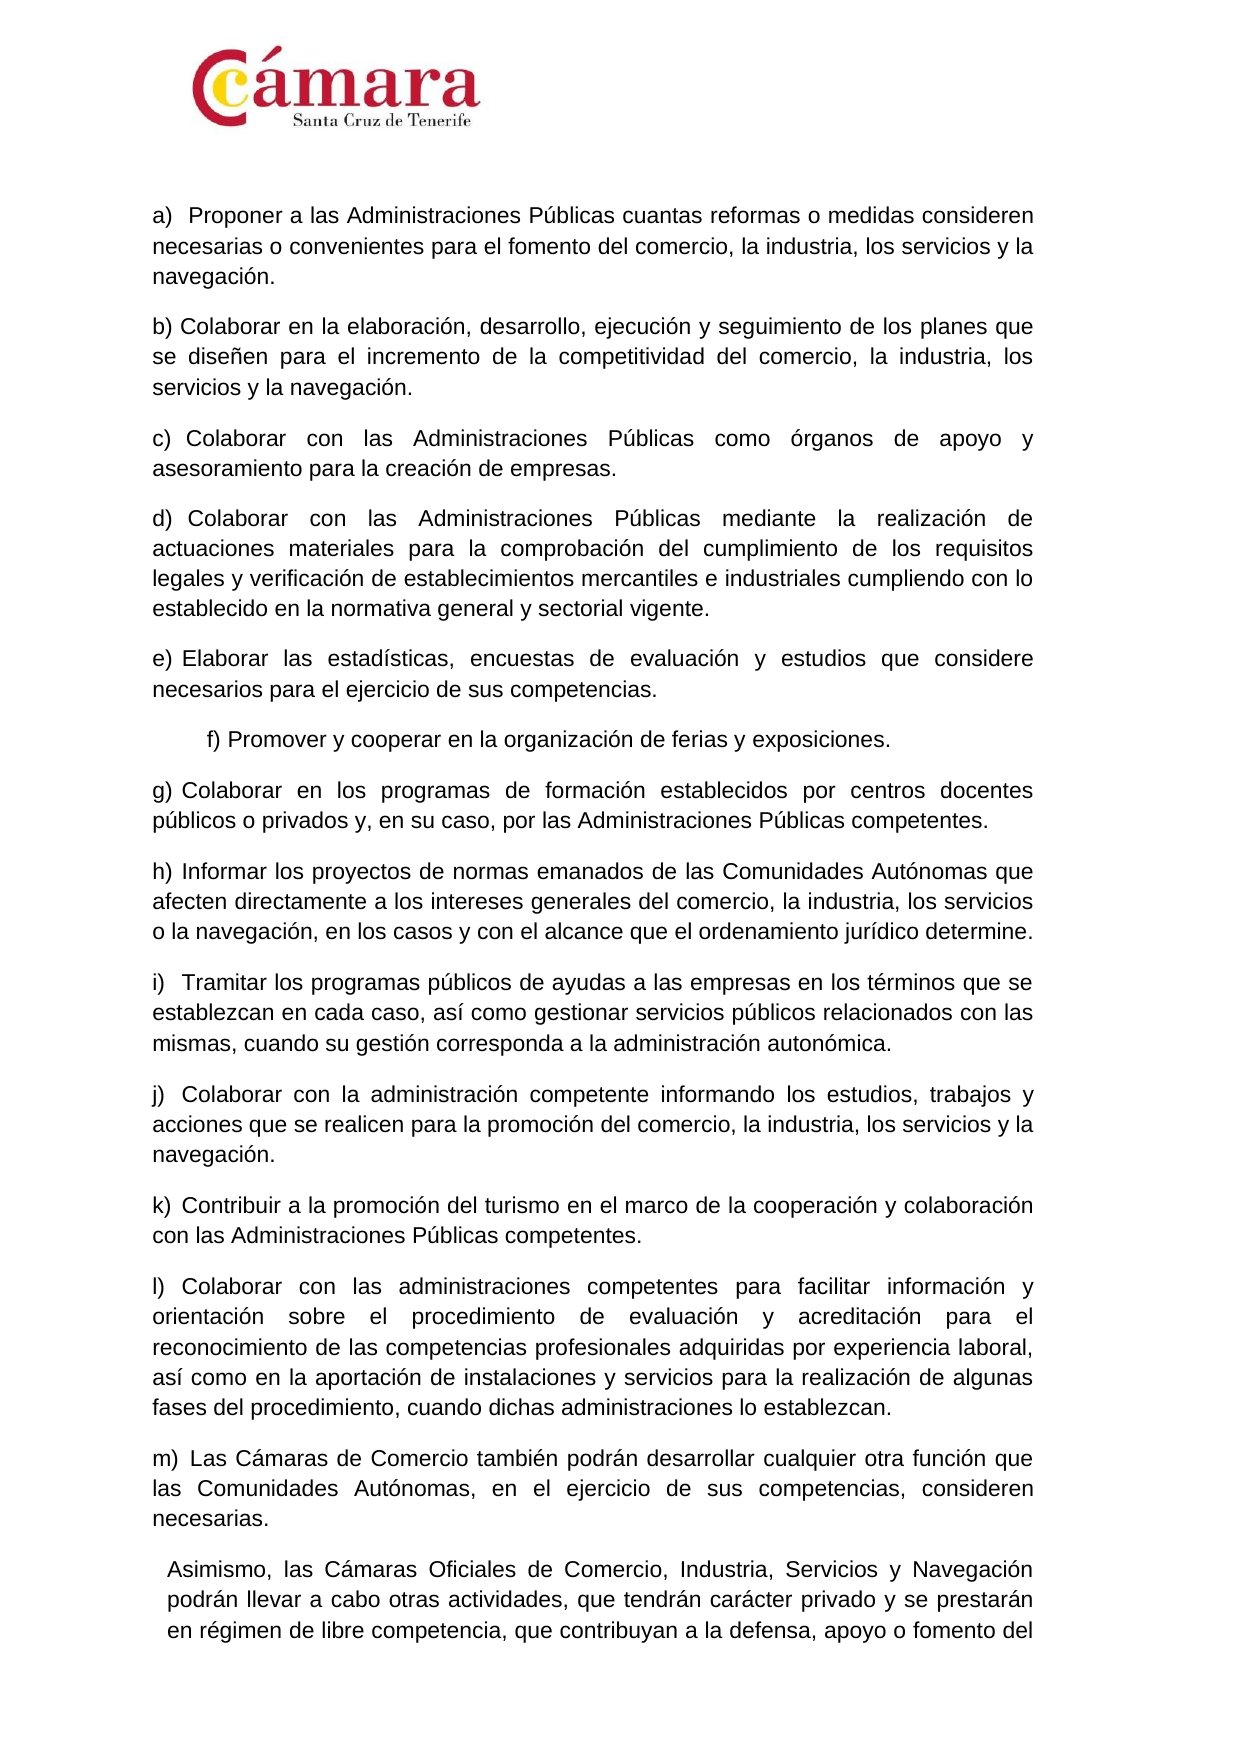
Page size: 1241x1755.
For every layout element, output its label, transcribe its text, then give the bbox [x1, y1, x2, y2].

list Tramitar los programas públicos de ayudas a las empresas en los términos que se establezcan en cada caso, así como gestionar servicios públicos relacionados con las mismas, cuando su gestión corresponda a la administración autonómica. [152, 969, 1034, 1056]
text Asimismo, las Cámaras Oficiales de Comercio, Industria, Servicios y Navegación podrán llevar a cabo otras actividades, que tendrán carácter privado y se prestarán en régimen de libre competencia, que contribuyan a la defensa, apoyo o fomento del [167, 1556, 1034, 1643]
list Promover y cooperar en la organización de ferias y exposiciones. [207, 726, 1076, 752]
list Colaborar con las administraciones competentes para facilitar información y orientación sobre el procedimiento de evaluación y acreditación para el reconocimiento de las competencias profesionales adquiridas por experiencia laboral, así como en la aportación de instalaciones y servicios para la realización de algunas fases del procedimiento, cuando dichas administraciones lo establezcan. [152, 1273, 1034, 1420]
list Informar los proyectos de normas emanados de las Comunidades Autónomas que afecten directamente a los intereses generales del comercio, la industria, los servicios o la navegación, en los casos y con el alcance que el ordenamiento jurídico determine. [152, 858, 1034, 944]
list Colaborar con la administración competente informando los estudios, trabajos y acciones que se realicen para la promoción del comercio, la industria, los servicios y la navegación. [152, 1081, 1034, 1167]
list Colaborar en la elaboración, desarrollo, ejecución y seguimiento de los planes que se diseñen para el incremento de la competitividad del comercio, la industria, los servicios y la navegación. [152, 313, 1034, 400]
list Proponer a las Administraciones Públicas cuantas reformas o medidas consideren necesarias o convenientes para el fomento del comercio, la industria, los servicios y la navegación. [152, 202, 1034, 289]
list Elaborar las estadísticas, encuestas de evaluación y estudios que considere necesarios para el ejercicio de sus competencias. [152, 645, 1034, 702]
list Contribuir a la promoción del turismo en el marco de la cooperación y colaboración con las Administraciones Públicas competentes. [152, 1192, 1034, 1248]
list Colaborar con las Administraciones Públicas como órganos de apoyo y asesoramiento para la creación de empresas. [152, 424, 1034, 481]
list Colaborar en los programas de formación establecidos por centros docentes públicos o privados y, en su caso, por las Administraciones Públicas competentes. [152, 777, 1034, 833]
list Colaborar con las Administraciones Públicas mediante la realización de actuaciones materiales para la comprobación del cumplimiento de los requisitos legales y verificación de establecimientos mercantiles e industriales cumpliendo con lo establecido en la normativa general y sectorial vigente. [152, 505, 1034, 622]
list Las Cámaras de Comercio también podrán desarrollar cualquier otra función que las Comunidades Autónomas, en el ejercicio de sus competencias, consideren necesarias. [152, 1445, 1034, 1532]
